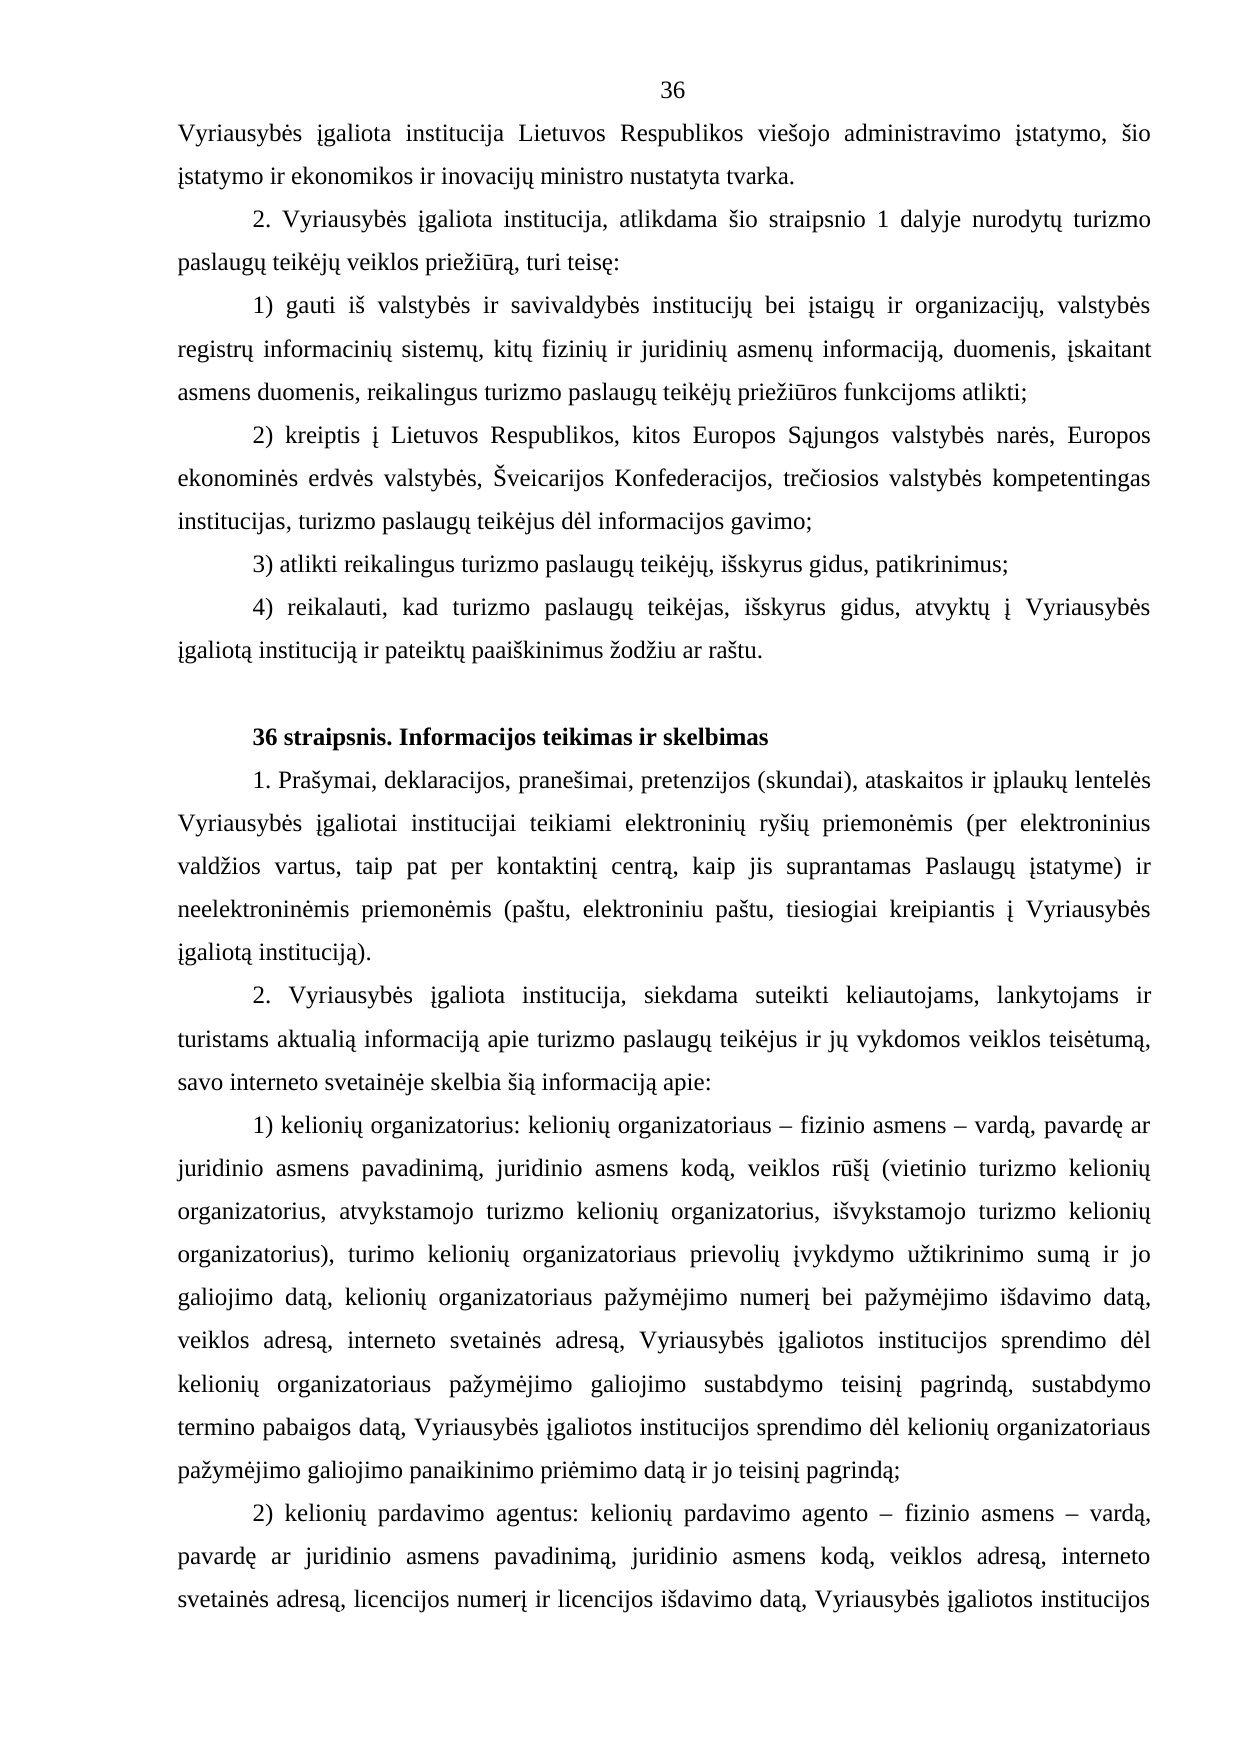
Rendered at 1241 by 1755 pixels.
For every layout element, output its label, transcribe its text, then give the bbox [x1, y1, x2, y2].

text 1) gauti iš valstybės ir savivaldybės institucijų bei įstaigų ir organizacijų, valstybės registrų informacinių sistemų, kitų fizinių ir juridinių asmenų informaciją, duomenis, įskaitant asmens duomenis, reikalingus turizmo paslaugų teikėjų priežiūros funkcijoms atlikti; [177, 291, 1152, 406]
text Vyriausybės įgaliota institucija Lietuvos Respublikos viešojo administravimo įstatymo, šio įstatymo ir ekonomikos ir inovacijų ministro nustatyta tvarka. [177, 118, 1152, 190]
text 4) reikalauti, kad turizmo paslaugų teikėjas, išskyrus gidus, atvyktų į Vyriausybės įgaliotą instituciją ir pateiktų paaiškinimus žodžiu ar raštu. [177, 592, 1152, 664]
text 2) kreiptis į Lietuvos Respublikos, kitos Europos Sąjungos valstybės narės, Europos ekonominės erdvės valstybės, Šveicarijos Konfederacijos, trečiosios valstybės kompetentingas institucijas, turizmo paslaugų teikėjus dėl informacijos gavimo; [177, 420, 1152, 535]
text 3) atlikti reikalingus turizmo paslaugų teikėjų, išskyrus gidus, patikrinimus; [177, 549, 1152, 578]
text 36 straipsnis. Informacijos teikimas ir skelbimas [177, 722, 1152, 751]
text 2) kelionių pardavimo agentus: kelionių pardavimo agento – fizinio asmens – vardą, pavardę ar juridinio asmens pavadinimą, juridinio asmens kodą, veiklos adresą, interneto svetainės adresą, licencijos numerį ir licencijos išdavimo datą, Vyriausybės įgaliotos institucijos [177, 1498, 1152, 1613]
text 2. Vyriausybės įgaliota institucija, atlikdama šio straipsnio 1 dalyje nurodytų turizmo paslaugų teikėjų veiklos priežiūrą, turi teisę: [177, 204, 1152, 276]
text 2. Vyriausybės įgaliota institucija, siekdama suteikti keliautojams, lankytojams ir turistams aktualią informaciją apie turizmo paslaugų teikėjus ir jų vykdomos veiklos teisėtumą, savo interneto svetainėje skelbia šią informaciją apie: [177, 981, 1152, 1096]
text 1) kelionių organizatorius: kelionių organizatoriaus – fizinio asmens – vardą, pavardę ar juridinio asmens pavadinimą, juridinio asmens kodą, veiklos rūšį (vietinio turizmo kelionių organizatorius, atvykstamojo turizmo kelionių organizatorius, išvykstamojo turizmo kelionių organizatorius), turimo kelionių organizatoriaus prievolių įvykdymo užtikrinimo sumą ir jo galiojimo datą, kelionių organizatoriaus pažymėjimo numerį bei pažymėjimo išdavimo datą, veiklos adresą, interneto svetainės adresą, Vyriausybės įgaliotos institucijos sprendimo dėl kelionių organizatoriaus pažymėjimo galiojimo sustabdymo teisinį pagrindą, sustabdymo termino pabaigos datą, Vyriausybės įgaliotos institucijos sprendimo dėl kelionių organizatoriaus pažymėjimo galiojimo panaikinimo priėmimo datą ir jo teisinį pagrindą; [177, 1110, 1152, 1484]
text 1. Prašymai, deklaracijos, pranešimai, pretenzijos (skundai), ataskaitos ir įplaukų lentelės Vyriausybės įgaliotai institucijai teikiami elektroninių ryšių priemonėmis (per elektroninius valdžios vartus, taip pat per kontaktinį centrą, kaip jis suprantamas Paslaugų įstatyme) ir neelektroninėmis priemonėmis (paštu, elektroniniu paštu, tiesiogiai kreipiantis į Vyriausybės įgaliotą instituciją). [177, 765, 1152, 966]
